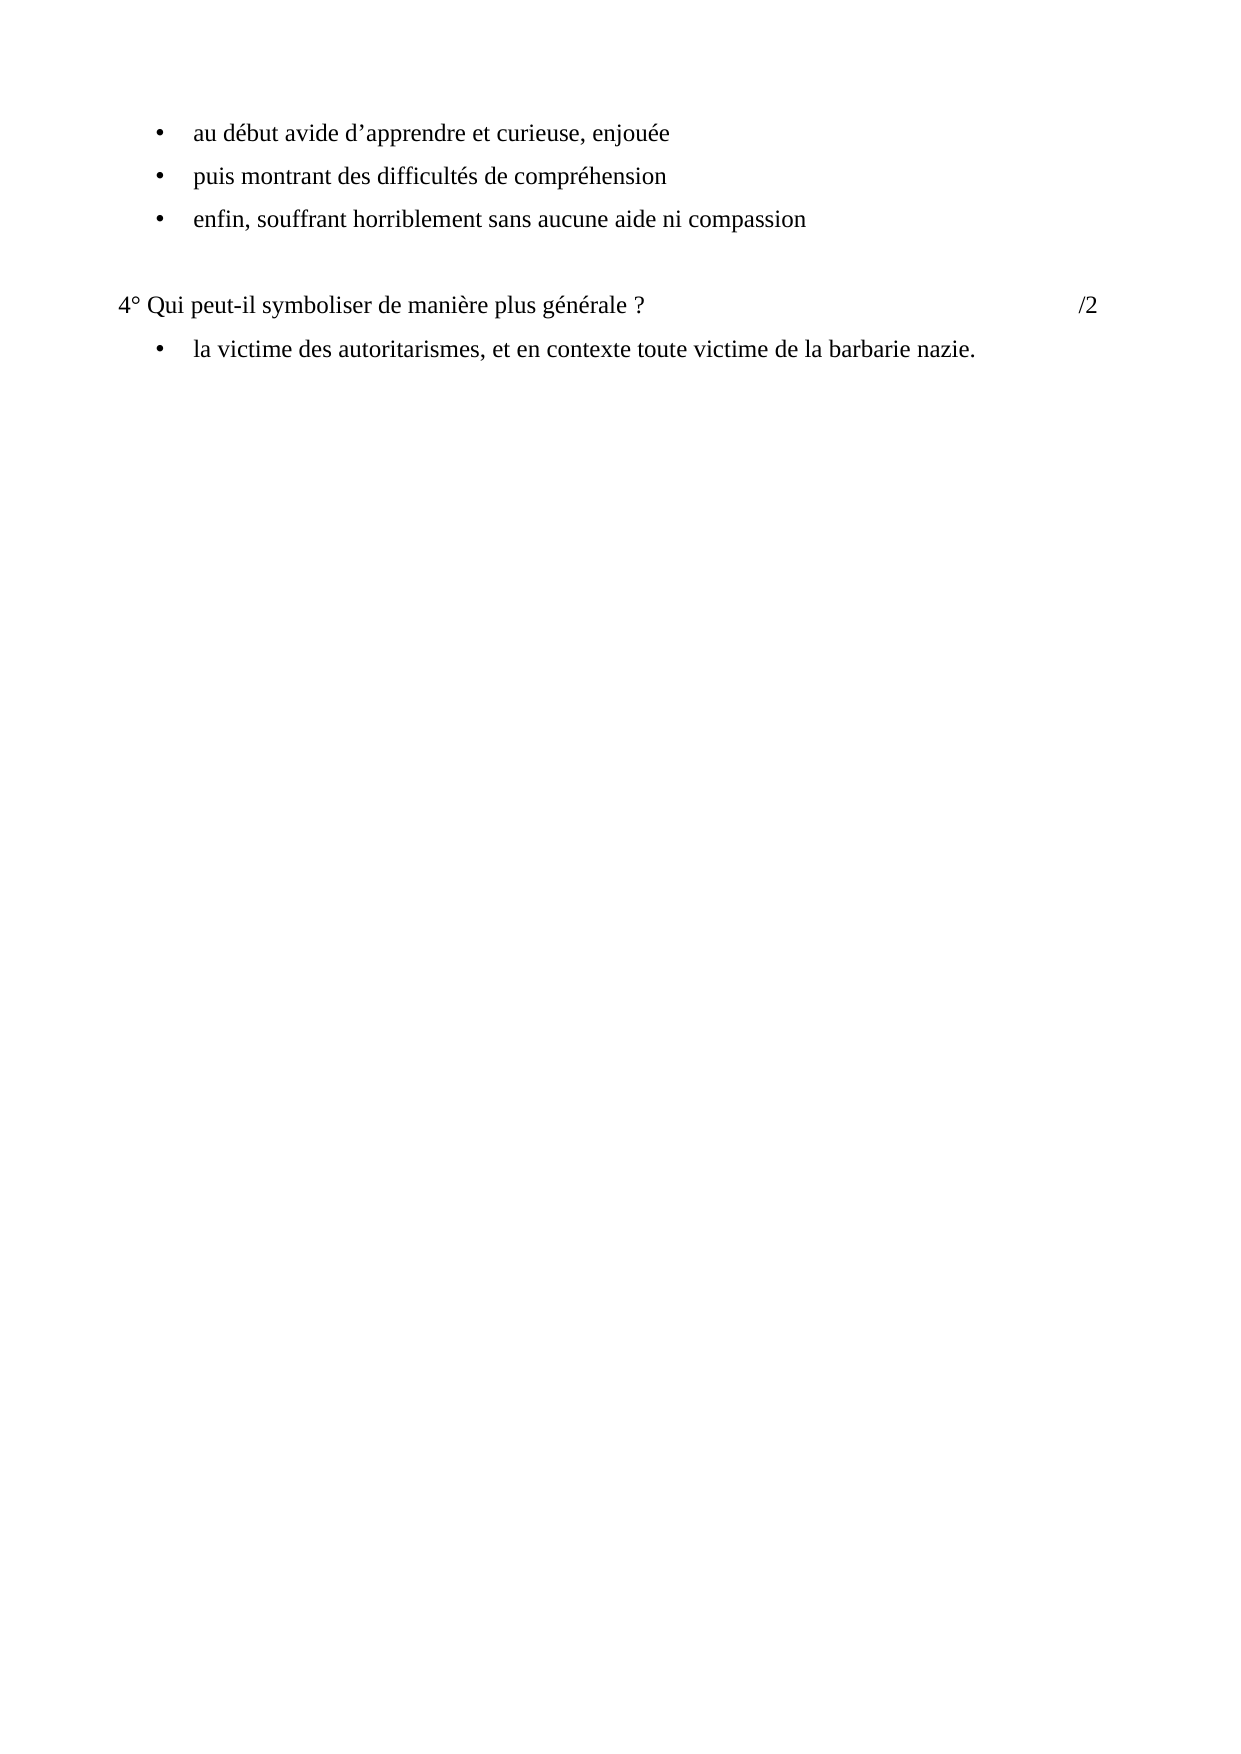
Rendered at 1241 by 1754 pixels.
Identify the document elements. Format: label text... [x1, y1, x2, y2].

list puis montrant des difficultés de compréhension [156, 161, 1122, 190]
list au début avide d’apprendre et curieuse, enjouée [156, 118, 1122, 147]
list enfin, souffrant horriblement sans aucune aide ni compassion [156, 204, 1122, 233]
text 4° Qui peut-il symboliser de manière plus générale ? /2 [118, 291, 1122, 319]
list la victime des autoritarismes, et en contexte toute victime de la barbarie nazie. [156, 334, 1122, 362]
